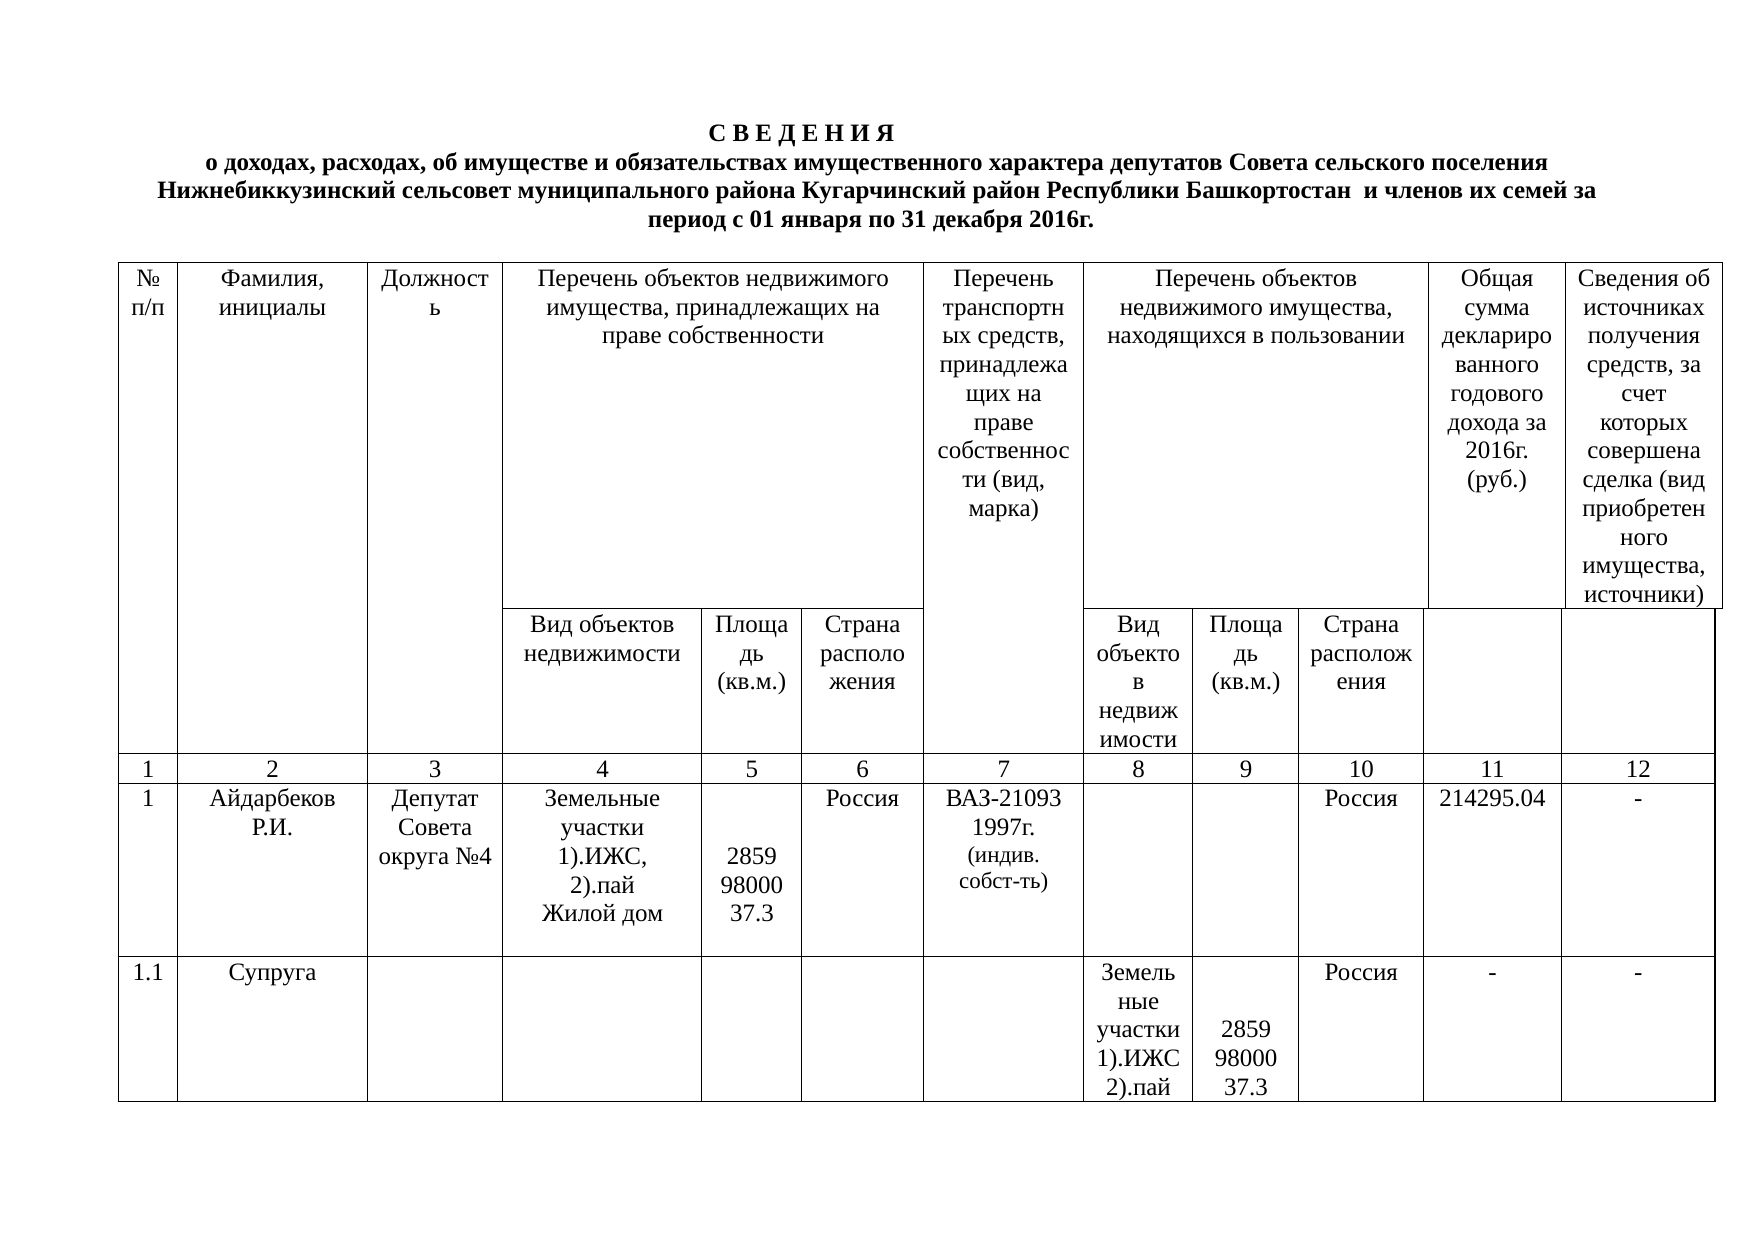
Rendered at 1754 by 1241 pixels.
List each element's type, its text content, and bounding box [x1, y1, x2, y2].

table_cell - [1424, 957, 1561, 1101]
table_cell - [1562, 784, 1714, 956]
table_header Фамилия, инициалы [178, 263, 367, 753]
text С В Е Д Е Н И Я [664, 118, 1636, 147]
table_cell 214295.04 [1424, 784, 1561, 956]
table_cell Россия [1299, 957, 1423, 1101]
table_cell Супруга [178, 957, 367, 1101]
table_cell Вид объектов недвижимости [503, 609, 701, 753]
table_cell 2859 98000 37.3 [702, 784, 801, 956]
table_cell 2 [178, 754, 367, 782]
table_cell Страна расположения [802, 609, 923, 753]
table_cell [1084, 784, 1192, 956]
table_header Сведения об источниках получения средств, за счет которых совершена сделка (вид приобретенного имущества, источники) [1566, 263, 1722, 608]
table_cell Россия [802, 784, 923, 956]
table_cell [368, 957, 502, 1101]
table_cell 1.1 [119, 957, 177, 1101]
table_cell Земельные участки 1).ИЖС, 2).пай Жилой дом [503, 784, 701, 956]
table_cell 3 [368, 754, 502, 782]
table_cell [702, 957, 801, 1101]
table_cell [503, 957, 701, 1101]
table_cell 6 [802, 754, 923, 782]
table_header Должность [368, 263, 502, 753]
table_cell [924, 957, 1083, 1101]
table_header Перечень объектов недвижимого имущества, принадлежащих на праве собственности [503, 263, 923, 608]
table_cell Площадь (кв.м.) [1193, 609, 1298, 753]
table_cell [1716, 956, 1722, 1101]
table_cell [1716, 783, 1722, 956]
table_header Перечень транспортных средств, принадлежащих на праве собственности (вид, марка) [924, 263, 1083, 753]
table_cell Площадь (кв.м.) [702, 609, 801, 753]
table_cell Страна расположения [1299, 609, 1423, 753]
table_cell 1 [119, 754, 177, 782]
table_cell ВАЗ-21093 1997г. (индив. собст-ть) [924, 784, 1083, 956]
table_cell [1193, 784, 1298, 956]
table_cell [1716, 609, 1722, 753]
table_cell Вид объектов недвижимости [1084, 609, 1192, 753]
table_cell 1 [119, 784, 177, 956]
table_cell Депутат Совета округа №4 [368, 784, 502, 956]
table_cell [1716, 753, 1722, 782]
table_cell 5 [702, 754, 801, 782]
table_cell [1424, 609, 1561, 753]
table_header № п/п [119, 263, 177, 753]
table_cell 4 [503, 754, 701, 782]
table_header Общая сумма декларированного годового дохода за 2016г. (руб.) [1429, 263, 1565, 608]
table_cell 12 [1562, 754, 1714, 782]
table_cell [1562, 609, 1714, 753]
table_cell Земельные участки 1).ИЖС 2).пай [1084, 957, 1192, 1101]
table_cell 11 [1424, 754, 1561, 782]
table_cell 9 [1193, 754, 1298, 782]
table_cell - [1562, 957, 1714, 1101]
table_cell 2859 98000 37.3 [1193, 957, 1298, 1101]
table_cell 10 [1299, 754, 1423, 782]
table_cell Айдарбеков Р.И. [178, 784, 367, 956]
table_cell 8 [1084, 754, 1192, 782]
table_header Перечень объектов недвижимого имущества, находящихся в пользовании [1084, 263, 1428, 608]
table_cell 7 [924, 754, 1083, 782]
table_cell Россия [1299, 784, 1423, 956]
table_cell [802, 957, 923, 1101]
text о доходах, расходах, об имуществе и обязательствах имущественного характера депутатов Совета сельского поселения Нижнебиккузинский сельсовет муниципального района Кугарчинский район Республики Башкортостан и членов их семей за период с 01 января по 31 декабря 2016г. [118, 147, 1636, 233]
